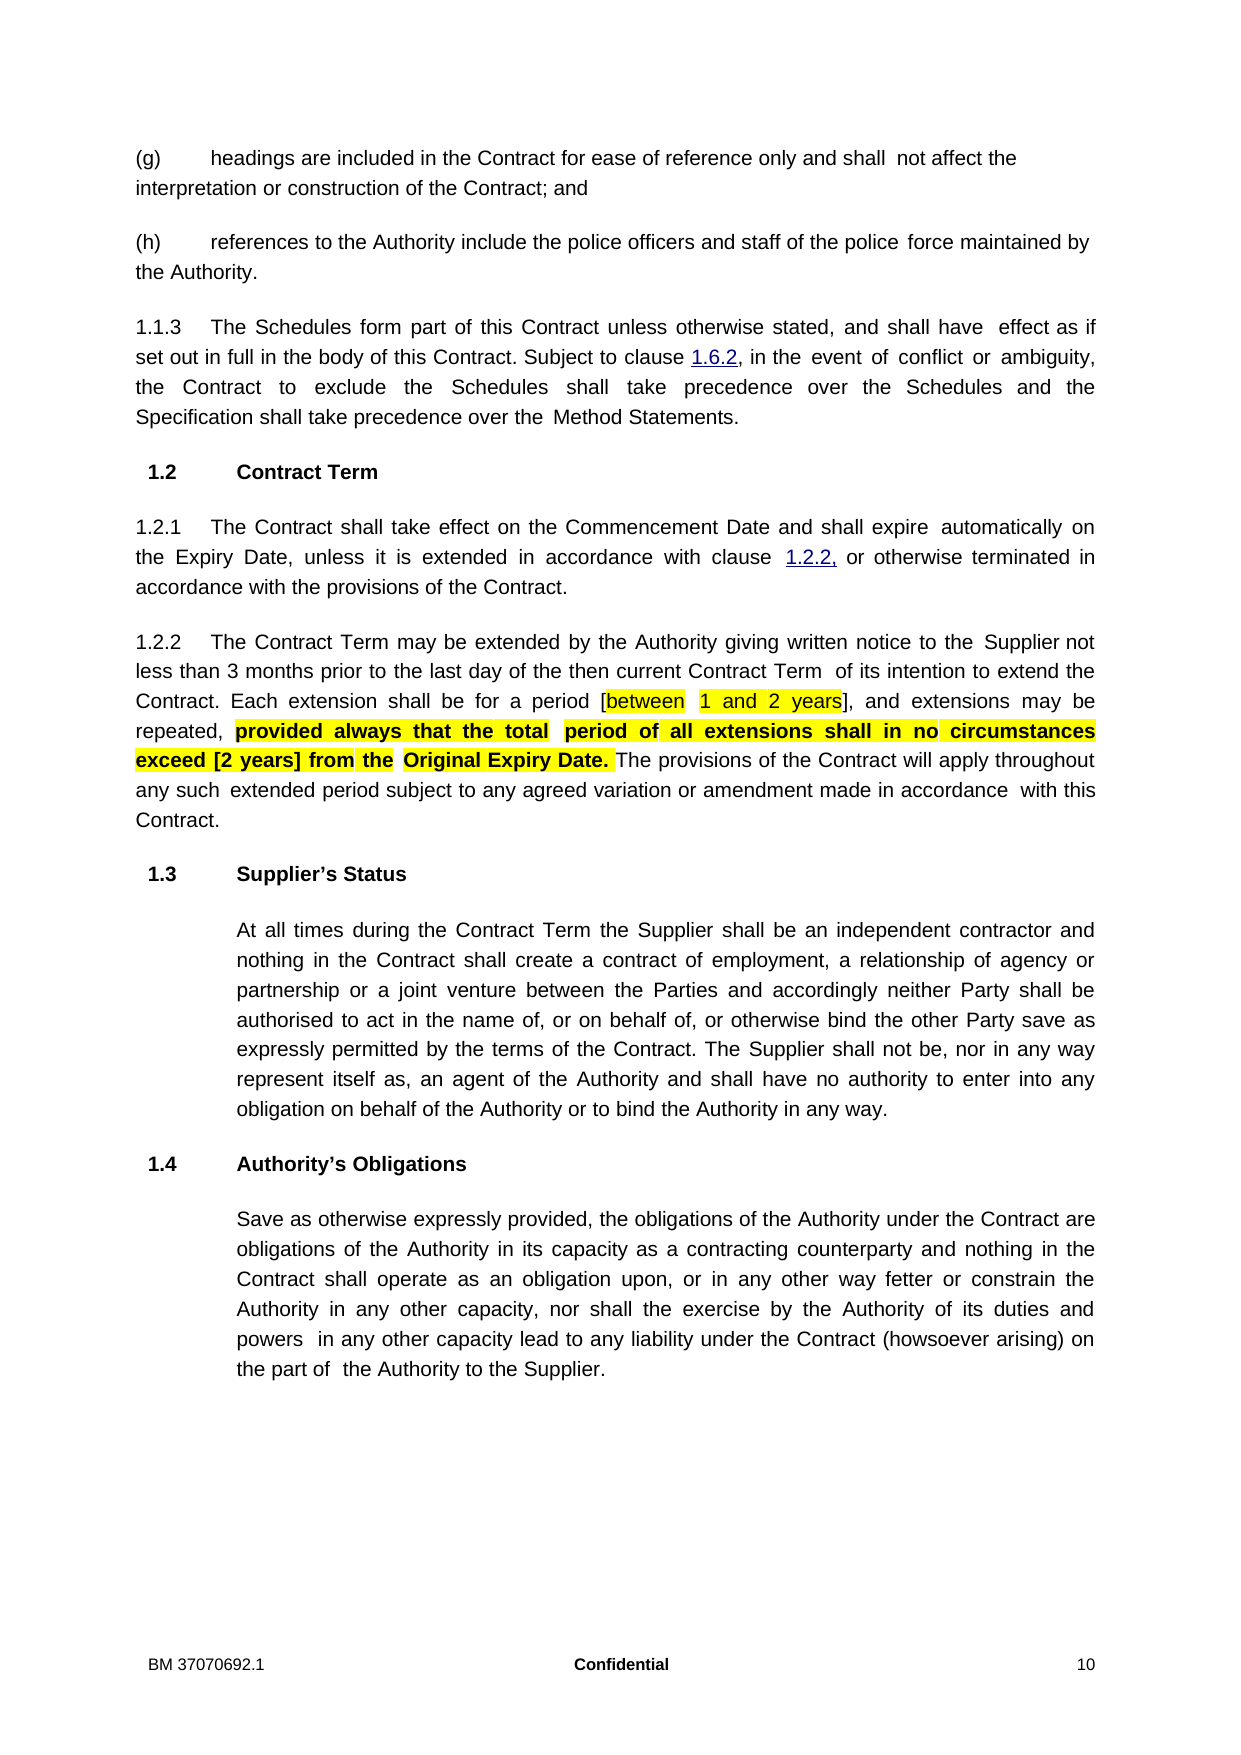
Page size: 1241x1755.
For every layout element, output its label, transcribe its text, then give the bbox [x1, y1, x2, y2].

list references to the Authority include the police officers and staff of the police force maintained by the Authority. [135, 230, 1094, 284]
list headings are included in the Contract for ease of reference only and shall not affect the interpretation or construction of the Contract; and [135, 146, 1094, 199]
list The Contract Term may be extended by the Authority giving written notice to the Supplier not less than 3 months prior to the last day of the then current Contract Term of its intention to extend the Contract. Each extension shall be for a period [between 1 and 2 years], and extensions may be repeated, provided always that the total period of all extensions shall in no circumstances exceed [2 years] from the Original Expiry Date. The provisions of the Contract will apply throughout any such extended period subject to any agreed variation or amendment made in accordance with this Contract. [135, 629, 1096, 832]
subtitle Contract Term [148, 460, 1107, 484]
subtitle Authority’s Obligations [148, 1152, 1107, 1176]
list The Schedules form part of this Contract unless otherwise stated, and shall have effect as if set out in full in the body of this Contract. Subject to clause 1.6.2, in the event of conflict or ambiguity, the Contract to exclude the Schedules shall take precedence over the Schedules and the Specification shall take precedence over the Method Statements. [135, 315, 1096, 429]
text Save as otherwise expressly provided, the obligations of the Authority under the Contract are obligations of the Authority in its capacity as a contracting counterparty and nothing in the Contract shall operate as an obligation upon, or in any other way fetter or constrain the Authority in any other capacity, nor shall the exercise by the Authority of its duties and powers in any other capacity lead to any liability under the Contract (howsoever arising) on the part of the Authority to the Supplier. [236, 1207, 1095, 1380]
subtitle Supplier’s Status [148, 862, 1107, 886]
list The Contract shall take effect on the Commencement Date and shall expire automatically on the Expiry Date, unless it is extended in accordance with clause 1.2.2, or otherwise terminated in accordance with the provisions of the Contract. [135, 515, 1095, 598]
text At all times during the Contract Term the Supplier shall be an independent contractor and nothing in the Contract shall create a contract of employment, a relationship of agency or partnership or a joint venture between the Parties and accordingly neither Party shall be authorised to act in the name of, or on behalf of, or otherwise bind the other Party save as expressly permitted by the terms of the Contract. The Supplier shall not be, nor in any way represent itself as, an agent of the Authority and shall have no authority to enter into any obligation on behalf of the Authority or to bind the Authority in any way. [236, 918, 1096, 1121]
